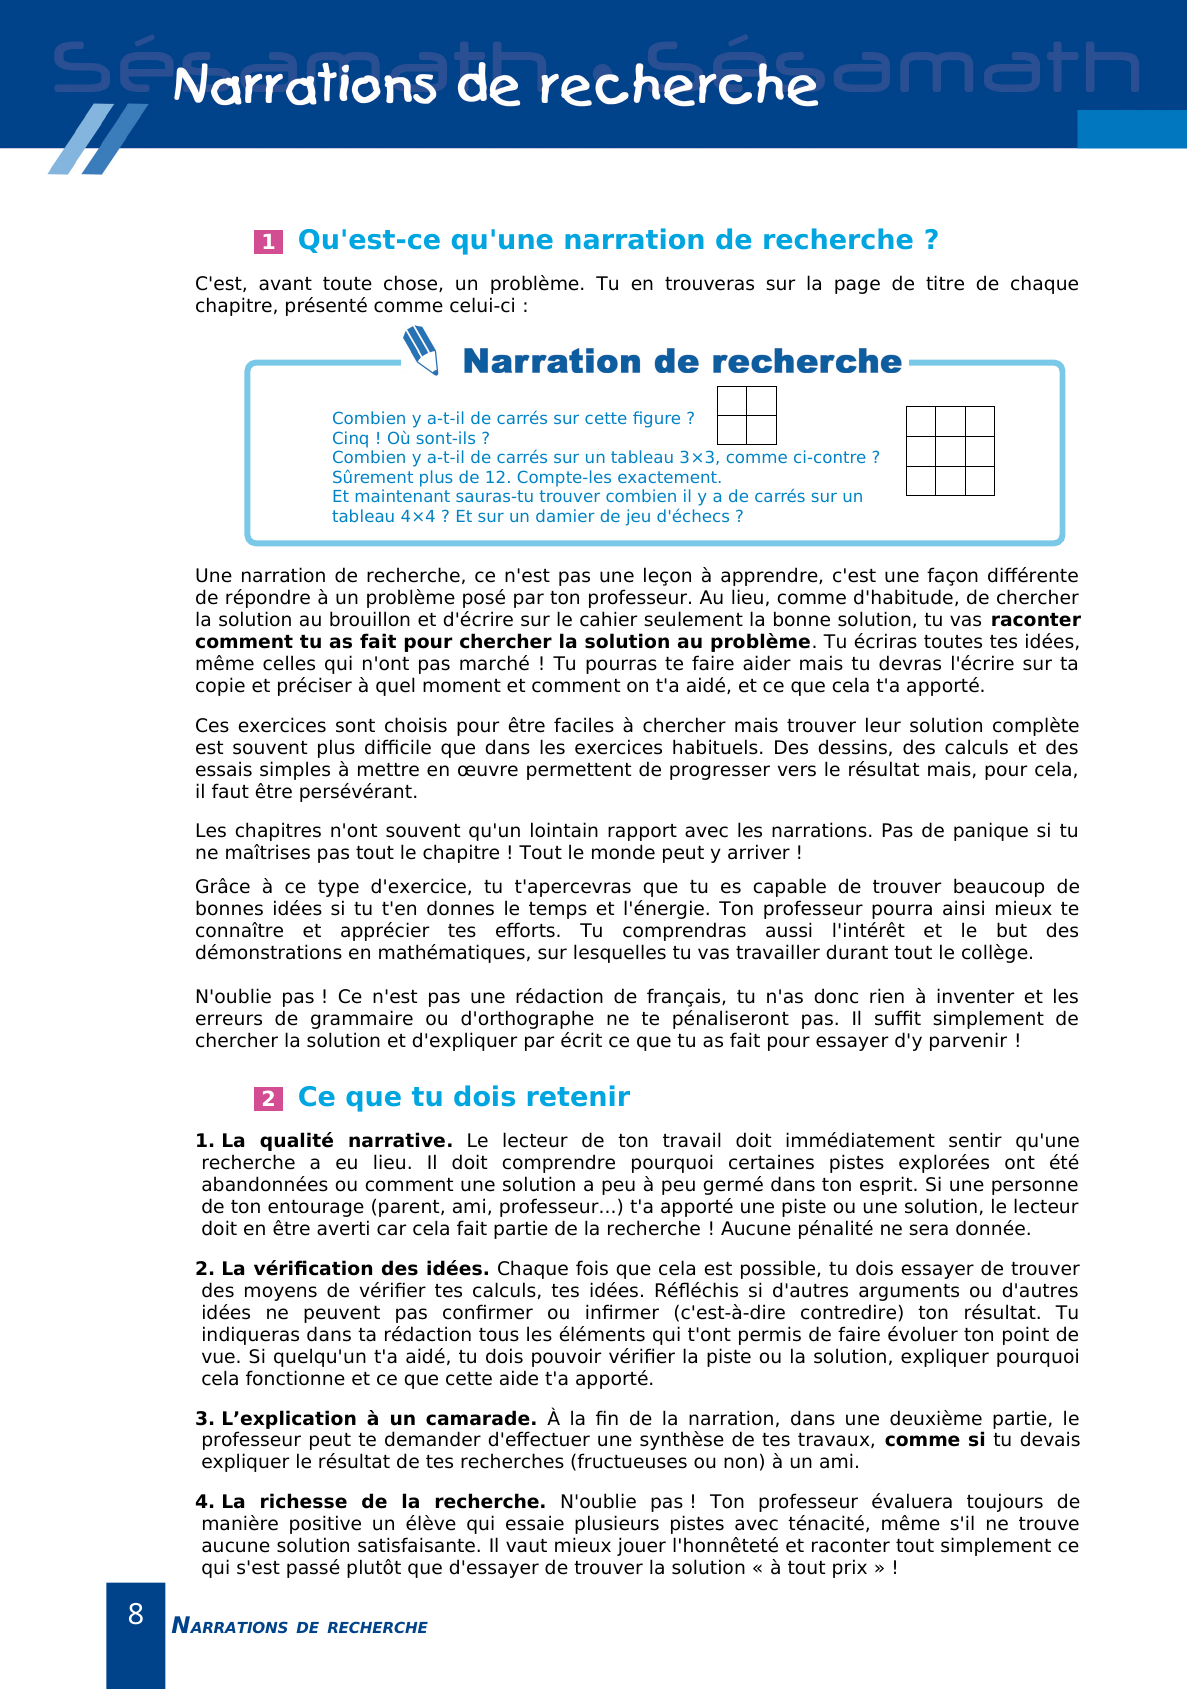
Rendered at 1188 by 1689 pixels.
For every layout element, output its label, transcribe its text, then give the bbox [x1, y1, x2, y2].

text N'oublie pas ! Ce n'est pas une rédaction de français, tu n'as donc rien à inventer et les erreurs de grammaire ou d'orthographe ne te pénaliseront pas. Il suffit simplement de chercher la solution et d'expliquer par écrit ce que tu as fait pour essayer d'y parvenir ! [195, 986, 1081, 1052]
text Ces exercices sont choisis pour être faciles à chercher mais trouver leur solution complète est souvent plus difficile que dans les exercices habituels. Des dessins, des calculs et des essais simples à mettre en œuvre permettent de progresser vers le résultat mais, pour cela, il faut être persévérant. [195, 714, 1081, 802]
picture [401, 325, 909, 378]
list La vérification des idées. Chaque fois que cela est possible, tu dois essayer de trouver des moyens de vérifier tes calculs, tes idées. Réfléchis si d'autres arguments ou d'autres idées ne peuvent pas confirmer ou infirmer (c'est-à-dire contredire) ton résultat. Tu indiqueras dans ta rédaction tous les éléments qui t'ont permis de faire évoluer ton point de vue. Si quelqu'un t'a aidé, tu dois pouvoir vérifier la piste ou la solution, expliquer pourquoi cela fonctionne et ce que cette aide t'a apporté. [195, 1258, 1081, 1390]
text Grâce à ce type d'exercice, tu t'apercevras que tu es capable de trouver beaucoup de bonnes idées si tu t'en donnes le temps et l'énergie. Ton professeur pourra ainsi mieux te connaître et apprécier tes efforts. Tu comprendras aussi l'intérêt et le but des démonstrations en mathématiques, sur lesquelles tu vas travailler durant tout le collège. [195, 876, 1081, 964]
list La richesse de la recherche. N'oublie pas ! Ton professeur évaluera toujours de manière positive un élève qui essaie plusieurs pistes avec ténacité, même s'il ne trouve aucune solution satisfaisante. Il vaut mieux jouer l'honnêteté et raconter tout simplement ce qui s'est passé plutôt que d'essayer de trouver la solution « à tout prix » ! [195, 1491, 1081, 1579]
text C'est, avant toute chose, un problème. Tu en trouveras sur la page de titre de chaque chapitre, présenté comme celui-ci : [195, 273, 1081, 317]
list La qualité narrative. Le lecteur de ton travail doit immédiatement sentir qu'une recherche a eu lieu. Il doit comprendre pourquoi certaines pistes explorées ont été abandonnées ou comment une solution a peu à peu germé dans ton esprit. Si une personne de ton entourage (parent, ami, professeur...) t'a apporté une piste ou une solution, le lecteur doit en être averti car cela fait partie de la recherche ! Aucune pénalité ne sera donnée. [195, 1130, 1081, 1240]
text Une narration de recherche, ce n'est pas une leçon à apprendre, c'est une façon différente de répondre à un problème posé par ton professeur. Au lieu, comme d'habitude, de chercher la solution au brouillon et d'écrire sur le cahier seulement la bonne solution, tu vas raconter comment tu as fait pour chercher la solution au problème. Tu écriras toutes tes idées, même celles qui n'ont pas marché ! Tu pourras te faire aider mais tu devras l'écrire sur ta copie et préciser à quel moment et comment on t'a aidé, et ce que cela t'a apporté. [195, 565, 1081, 697]
list L’explication à un camarade. À la fin de la narration, dans une deuxième partie, le professeur peut te demander d'effectuer une synthèse de tes travaux, comme si tu devais expliquer le résultat de tes recherches (fructueuses ou non) à un ami. [195, 1407, 1081, 1473]
list Qu'est-ce qu'une narration de recherche ? [254, 224, 1081, 256]
list Ce que tu dois retenir [254, 1081, 1081, 1112]
text Les chapitres n'ont souvent qu'un lointain rapport avec les narrations. Pas de panique si tu ne maîtrises pas tout le chapitre ! Tout le monde peut y arriver ! [195, 820, 1081, 864]
picture [0, 0, 1187, 175]
